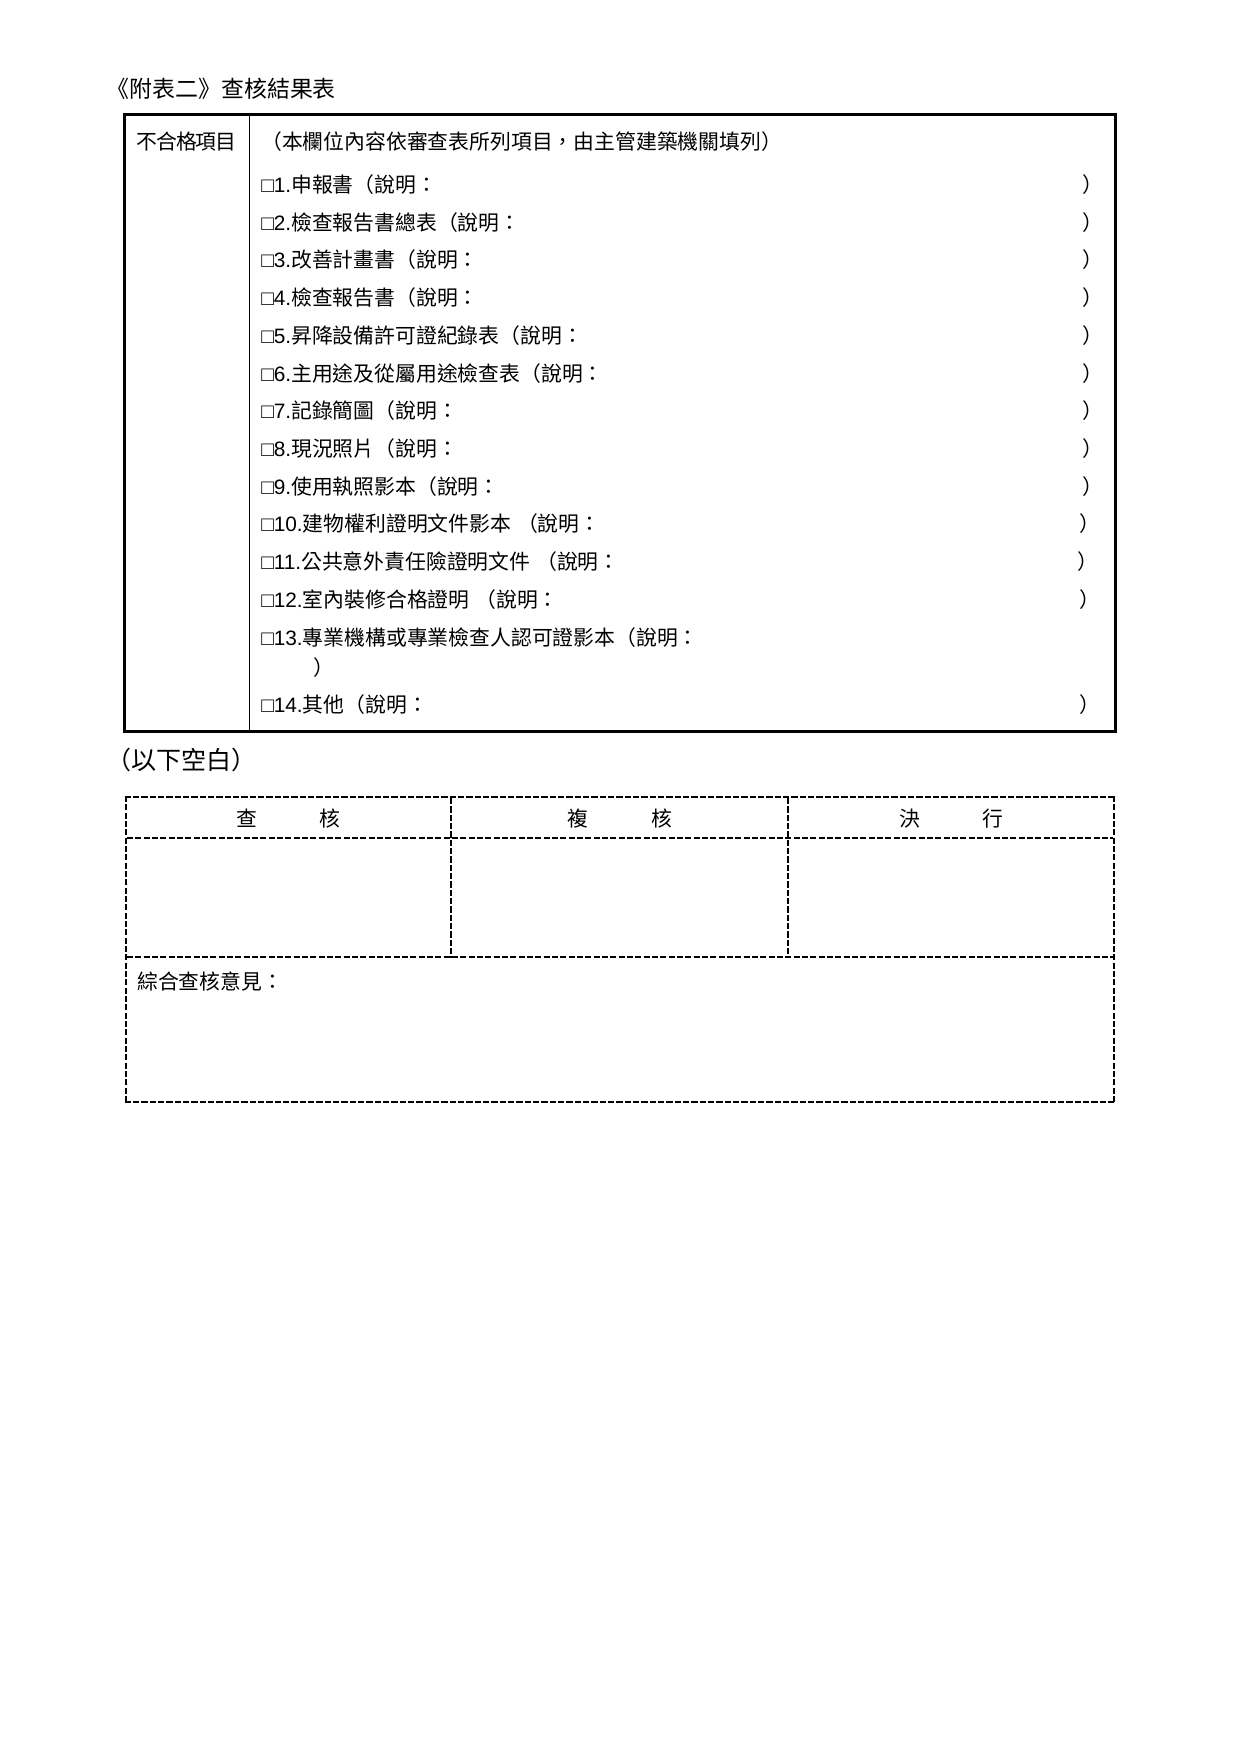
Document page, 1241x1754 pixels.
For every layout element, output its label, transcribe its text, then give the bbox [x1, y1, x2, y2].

text （以下空白） [106, 741, 1134, 777]
table_cell [126, 837, 451, 956]
table_header 查 核 [126, 796, 451, 837]
text 《附表二》查核結果表 [106, 71, 1134, 104]
table_header 複 核 [451, 796, 788, 837]
table_header （本欄位內容依審查表所列項目，由主管建築機關填列） □1.申報書（說明： ） □2.檢查報告書總表（說明： ） □3.改善計畫書（說明： ） □4.檢查報告書（說明： ） □5.昇降設備許可證紀錄表（說明： ） □6.主用途及從屬用途檢查表（說明： ） □7.記錄簡圖（說明： ） □8.現況照片（說明： ） □9.使用執照影本（說明： ） □10.建物權利證明文件影本 （說明： ） □11.公共意外責任險證明文件 （說明： ） □12.室內裝修合格證明 （說明： ） □13.專業機構或專業檢查人認可證影本（說明： ） □14.其他（說明： ） [250, 116, 1114, 730]
table_header 決 行 [788, 796, 1114, 837]
table_cell [451, 837, 788, 956]
table_header 不合格項目 [126, 116, 249, 730]
table_cell [788, 837, 1114, 956]
table_cell 綜合查核意見： [126, 956, 1114, 1101]
